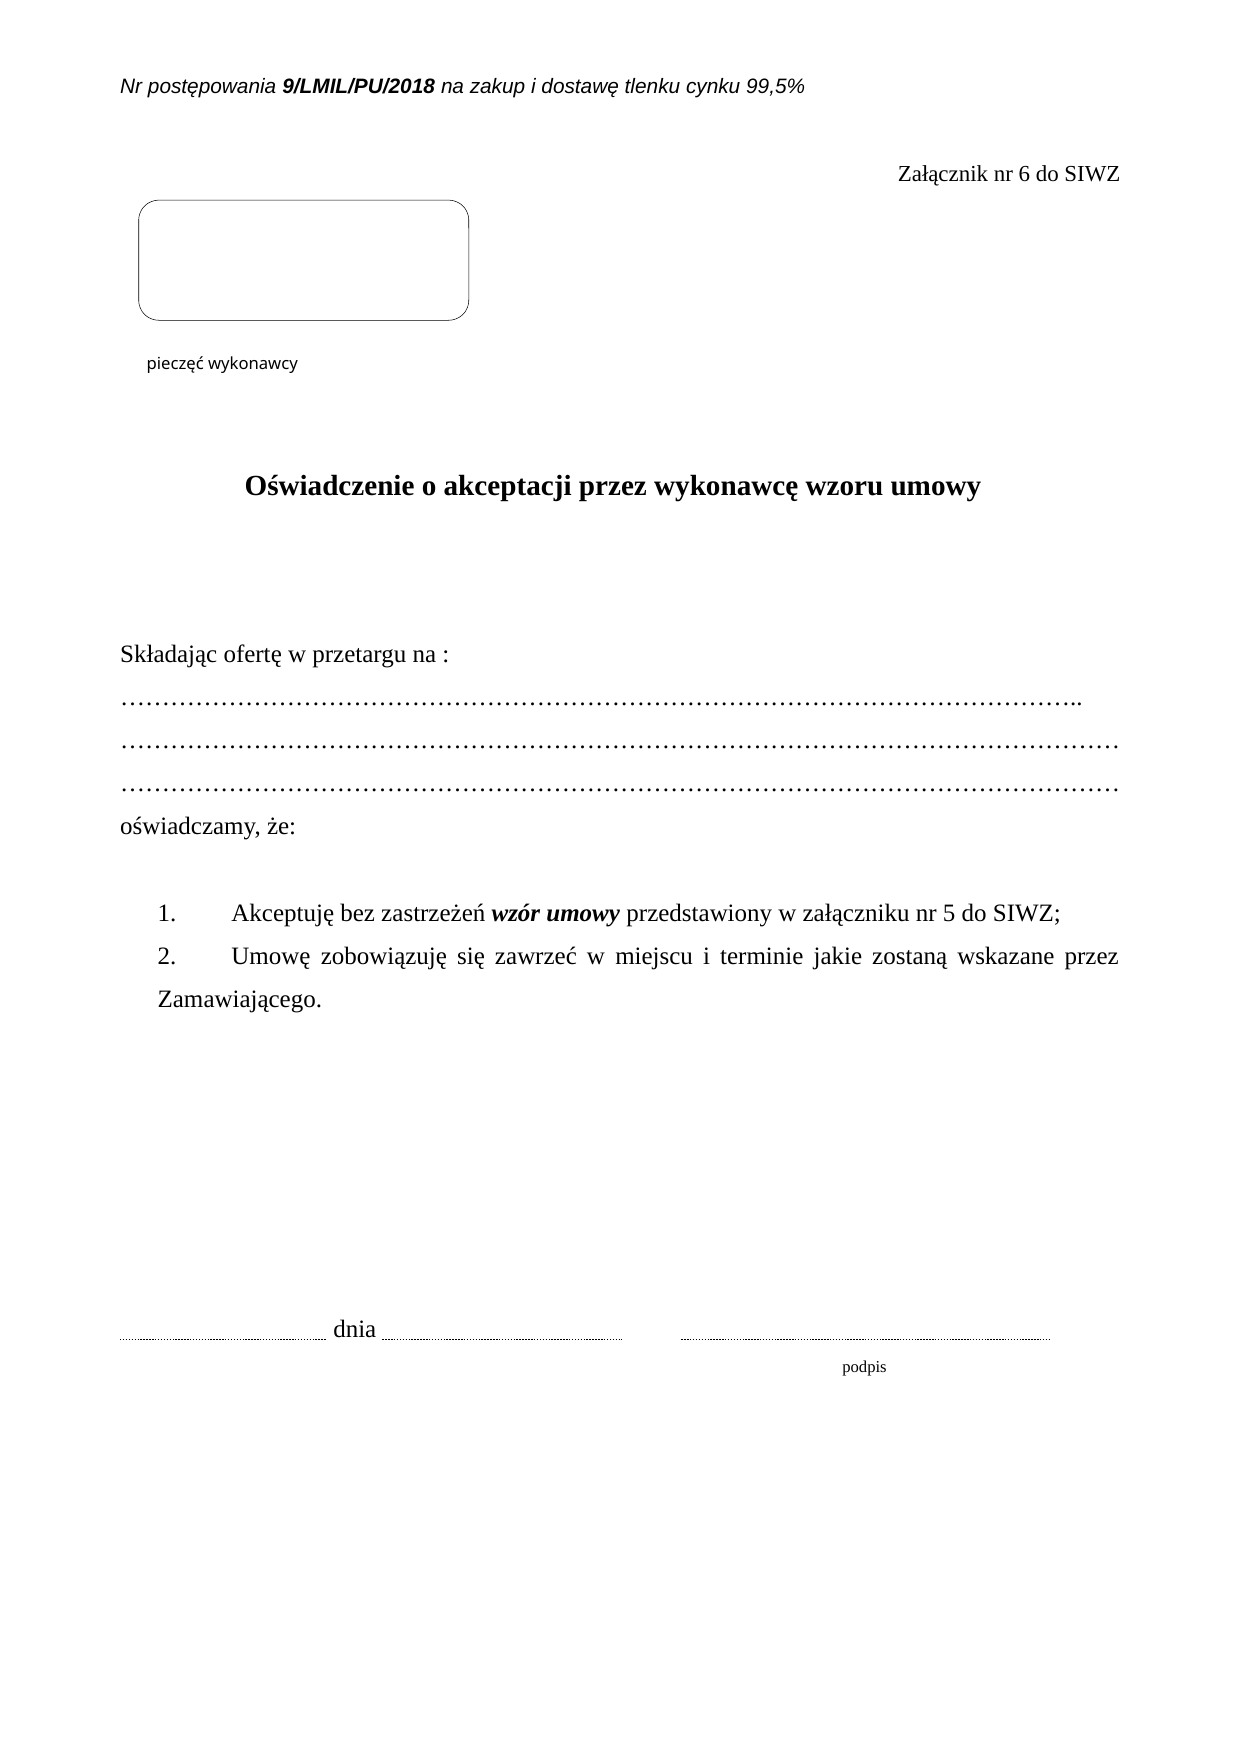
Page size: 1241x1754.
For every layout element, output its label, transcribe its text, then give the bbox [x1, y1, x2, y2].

text Oświadczenie o akceptacji przez wykonawcę wzoru umowy [120, 468, 1120, 501]
text podpis [710, 1357, 1120, 1386]
text Składając ofertę w przetargu na :……………………………………………………………………………………………………..…………………………………………………………………………………………………………………………………………………………………………………………………………………… [120, 639, 1120, 797]
list Umowę zobowiązuję się zawrzeć w miejscu i terminie jakie zostaną wskazane przez Zamawiającego. [157, 941, 1120, 1013]
text Załącznik nr 6 do SIWZ [120, 160, 1120, 186]
text dnia [120, 1314, 1120, 1343]
list Akceptuję bez zastrzeżeń wzór umowy przedstawiony w załączniku nr 5 do SIWZ; [157, 898, 1120, 926]
text oświadczamy, że: [120, 811, 1120, 840]
